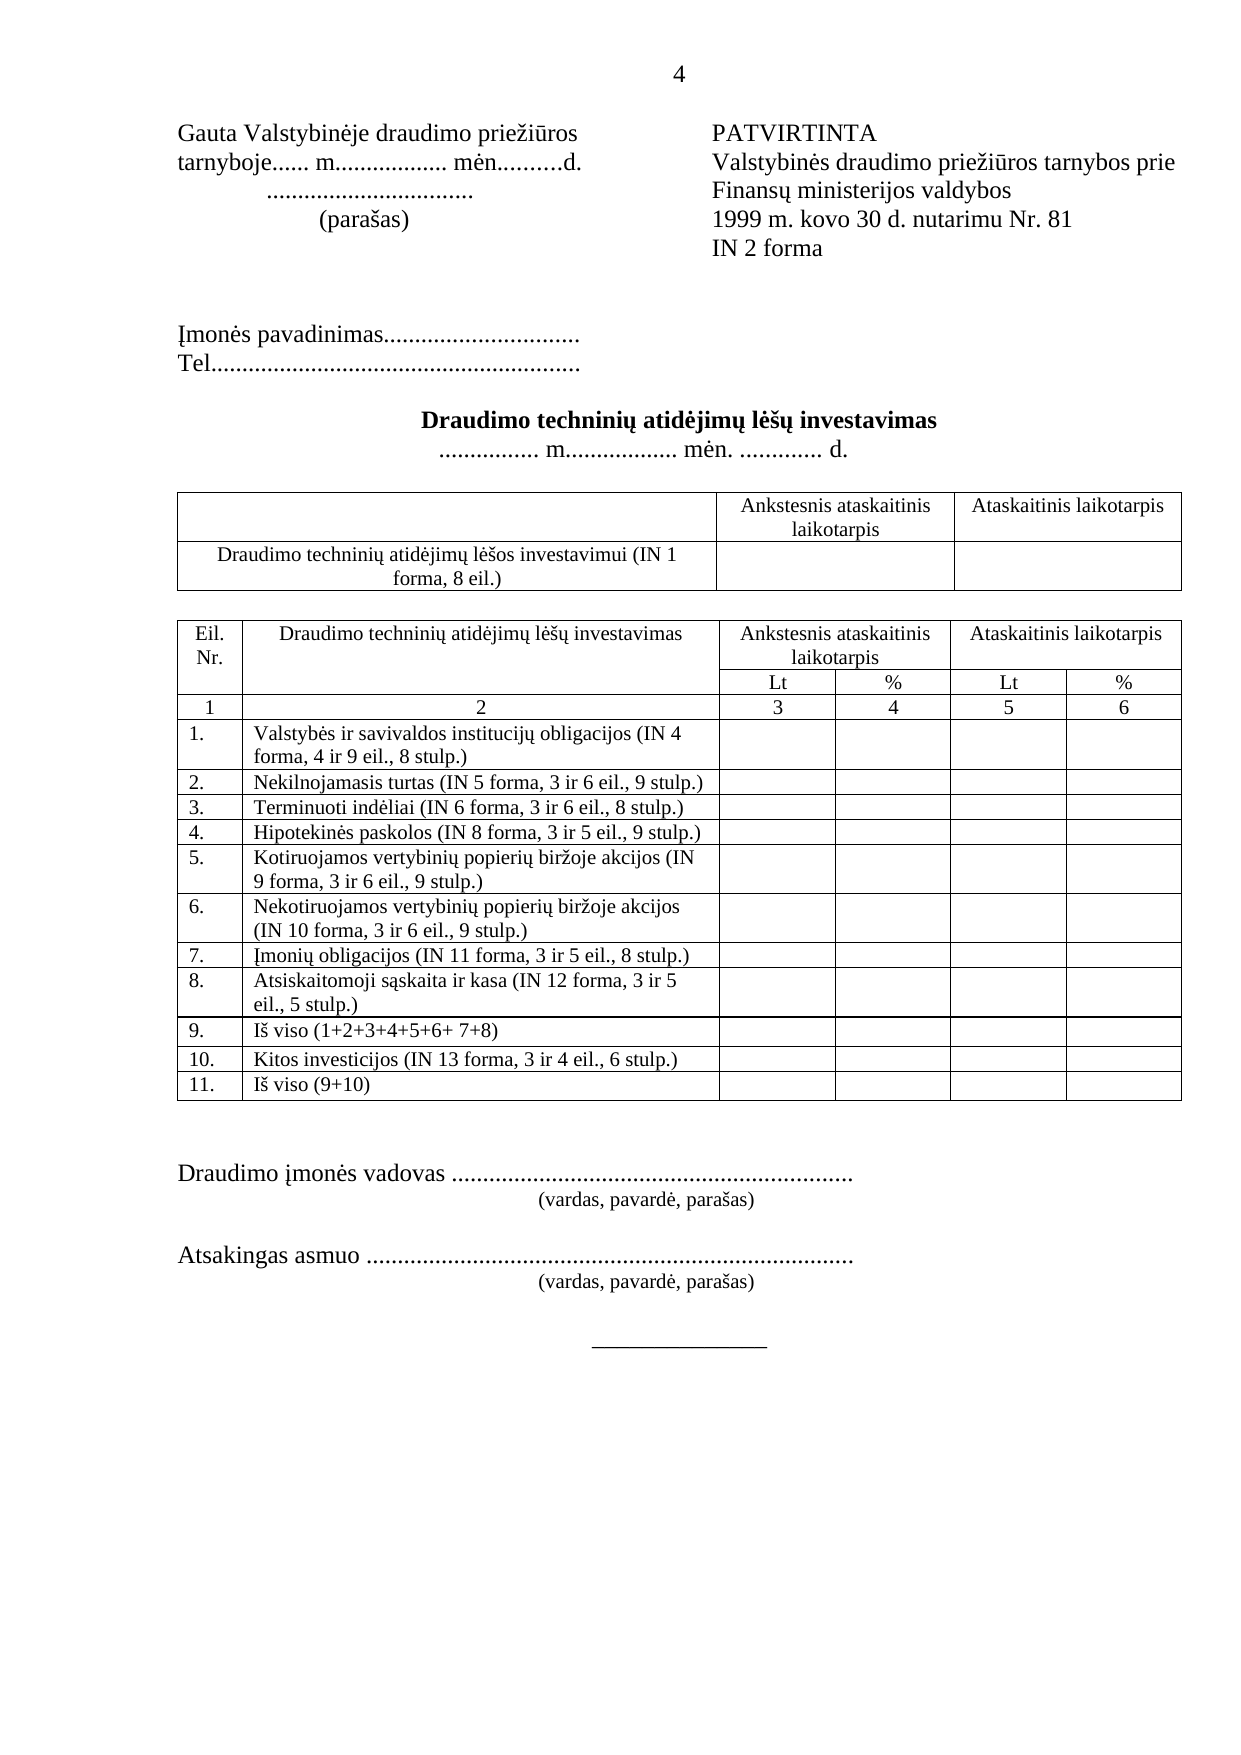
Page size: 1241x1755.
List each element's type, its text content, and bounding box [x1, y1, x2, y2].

table_cell [836, 720, 950, 768]
table_cell % [1067, 670, 1181, 694]
table_cell [951, 943, 1066, 967]
table_cell [836, 968, 950, 1016]
table_cell [720, 795, 835, 819]
table_cell [951, 820, 1066, 844]
table_cell 3. [178, 795, 242, 819]
table_cell [951, 770, 1066, 794]
text Įmonės pavadinimas [177, 319, 1181, 348]
text (parašas) 1999 m. kovo 30 d. nutarimu Nr. 81 [177, 204, 1181, 233]
table_cell [1067, 943, 1181, 967]
text m.................. mėn. d. [177, 434, 1181, 463]
table_cell [1067, 968, 1181, 1016]
text IN 2 forma [177, 233, 1181, 262]
text Draudimo techninių atidėjimų lėšų investavimas [177, 406, 1181, 434]
text Tel. [177, 348, 1181, 377]
table_cell [1067, 720, 1181, 768]
table_cell [1067, 1018, 1181, 1046]
table_cell [836, 1072, 950, 1100]
text Gauta Valstybinėje draudimo priežiūros PATVIRTINTA [177, 118, 1181, 147]
table_cell 11. [178, 1072, 242, 1100]
table_header Draudimo techninių atidėjimų lėšų investavimas [243, 621, 719, 694]
table_cell [951, 894, 1066, 942]
table_cell 8. [178, 968, 242, 1016]
text Atsakingas asmuo [177, 1240, 1181, 1269]
table_cell Lt [720, 670, 835, 694]
table_header Ankstesnis ataskaitinis laikotarpis [720, 621, 950, 669]
table_cell Įmonių obligacijos (IN 11 forma, 3 ir 5 eil., 8 stulp.) [243, 943, 719, 967]
table_cell [955, 542, 1181, 590]
table_cell Atsiskaitomoji sąskaita ir kasa (IN 12 forma, 3 ir 5 eil., 5 stulp.) [243, 968, 719, 1016]
table_cell [951, 720, 1066, 768]
table_cell Kitos investicijos (IN 13 forma, 3 ir 4 eil., 6 stulp.) [243, 1047, 719, 1071]
table_cell 6 [1067, 695, 1181, 719]
table_cell [720, 845, 835, 893]
table_cell [720, 894, 835, 942]
table_cell Lt [951, 670, 1066, 694]
table_cell [836, 845, 950, 893]
table_cell [1067, 795, 1181, 819]
table_cell 10. [178, 1047, 242, 1071]
table_header Ataskaitinis laikotarpis [951, 621, 1181, 669]
text tarnyboje...... m.................. mėn. d. Valstybinės draudimo priežiūros tarnybos prie [177, 147, 1181, 176]
table_cell Terminuoti indėliai (IN 6 forma, 3 ir 6 eil., 8 stulp.) [243, 795, 719, 819]
table_cell [951, 1047, 1066, 1071]
table_cell [836, 1018, 950, 1046]
table_cell Draudimo techninių atidėjimų lėšos investavimui (IN 1 forma, 8 eil.) [178, 542, 716, 590]
table_cell [836, 770, 950, 794]
table_cell [1067, 820, 1181, 844]
table_header Ataskaitinis laikotarpis [955, 493, 1181, 541]
table_cell Hipotekinės paskolos (IN 8 forma, 3 ir 5 eil., 9 stulp.) [243, 820, 719, 844]
table_cell [836, 1047, 950, 1071]
table_cell [720, 943, 835, 967]
table_cell 6. [178, 894, 242, 942]
table_cell 2 [243, 695, 719, 719]
table_cell 3 [720, 695, 835, 719]
table_header [178, 493, 716, 541]
table_cell Kotiruojamos vertybinių popierių biržoje akcijos (IN 9 forma, 3 ir 6 eil., 9 stulp.) [243, 845, 719, 893]
table_cell 9. [178, 1018, 242, 1046]
table_cell [1067, 1047, 1181, 1071]
table_cell [720, 1018, 835, 1046]
text (vardas, pavardė, parašas) [177, 1187, 1181, 1211]
table_cell [951, 795, 1066, 819]
table_cell 1 [178, 695, 242, 719]
table_cell [1067, 845, 1181, 893]
table_cell 4 [836, 695, 950, 719]
table_cell 4. [178, 820, 242, 844]
table_cell [951, 968, 1066, 1016]
table_cell Nekilnojamasis turtas (IN 5 forma, 3 ir 6 eil., 9 stulp.) [243, 770, 719, 794]
text Finansų ministerijos valdybos [177, 176, 1181, 204]
text (vardas, pavardė, parašas) [177, 1269, 1181, 1293]
table_cell 1. [178, 720, 242, 768]
table_cell [720, 1072, 835, 1100]
text Draudimo įmonės vadovas [177, 1158, 1181, 1187]
table_cell [1067, 894, 1181, 942]
table_cell [1067, 1072, 1181, 1100]
table_cell [717, 542, 954, 590]
table_cell [836, 943, 950, 967]
table_cell 2. [178, 770, 242, 794]
table_cell 5. [178, 845, 242, 893]
table_cell [720, 968, 835, 1016]
table_cell [951, 845, 1066, 893]
table_cell [1067, 770, 1181, 794]
table_cell [951, 1072, 1066, 1100]
table_cell [836, 894, 950, 942]
table_cell 7. [178, 943, 242, 967]
table_cell Nekotiruojamos vertybinių popierių biržoje akcijos (IN 10 forma, 3 ir 6 eil., 9 stulp.) [243, 894, 719, 942]
table_cell [720, 720, 835, 768]
table_header Ankstesnis ataskaitinis laikotarpis [717, 493, 954, 541]
table_cell [720, 820, 835, 844]
table_cell 5 [951, 695, 1066, 719]
table_cell Iš viso (1+2+3+4+5+6+ 7+8) [243, 1018, 719, 1046]
table_header Eil. Nr. [178, 621, 242, 694]
table_cell [720, 1047, 835, 1071]
table_cell Iš viso (9+10) [243, 1072, 719, 1100]
table_cell [720, 770, 835, 794]
table_cell [836, 820, 950, 844]
table_cell Valstybės ir savivaldos institucijų obligacijos (IN 4 forma, 4 ir 9 eil., 8 stulp.) [243, 720, 719, 768]
table_cell % [836, 670, 950, 694]
text ______________ [177, 1322, 1181, 1350]
table_cell [951, 1018, 1066, 1046]
table_cell [836, 795, 950, 819]
